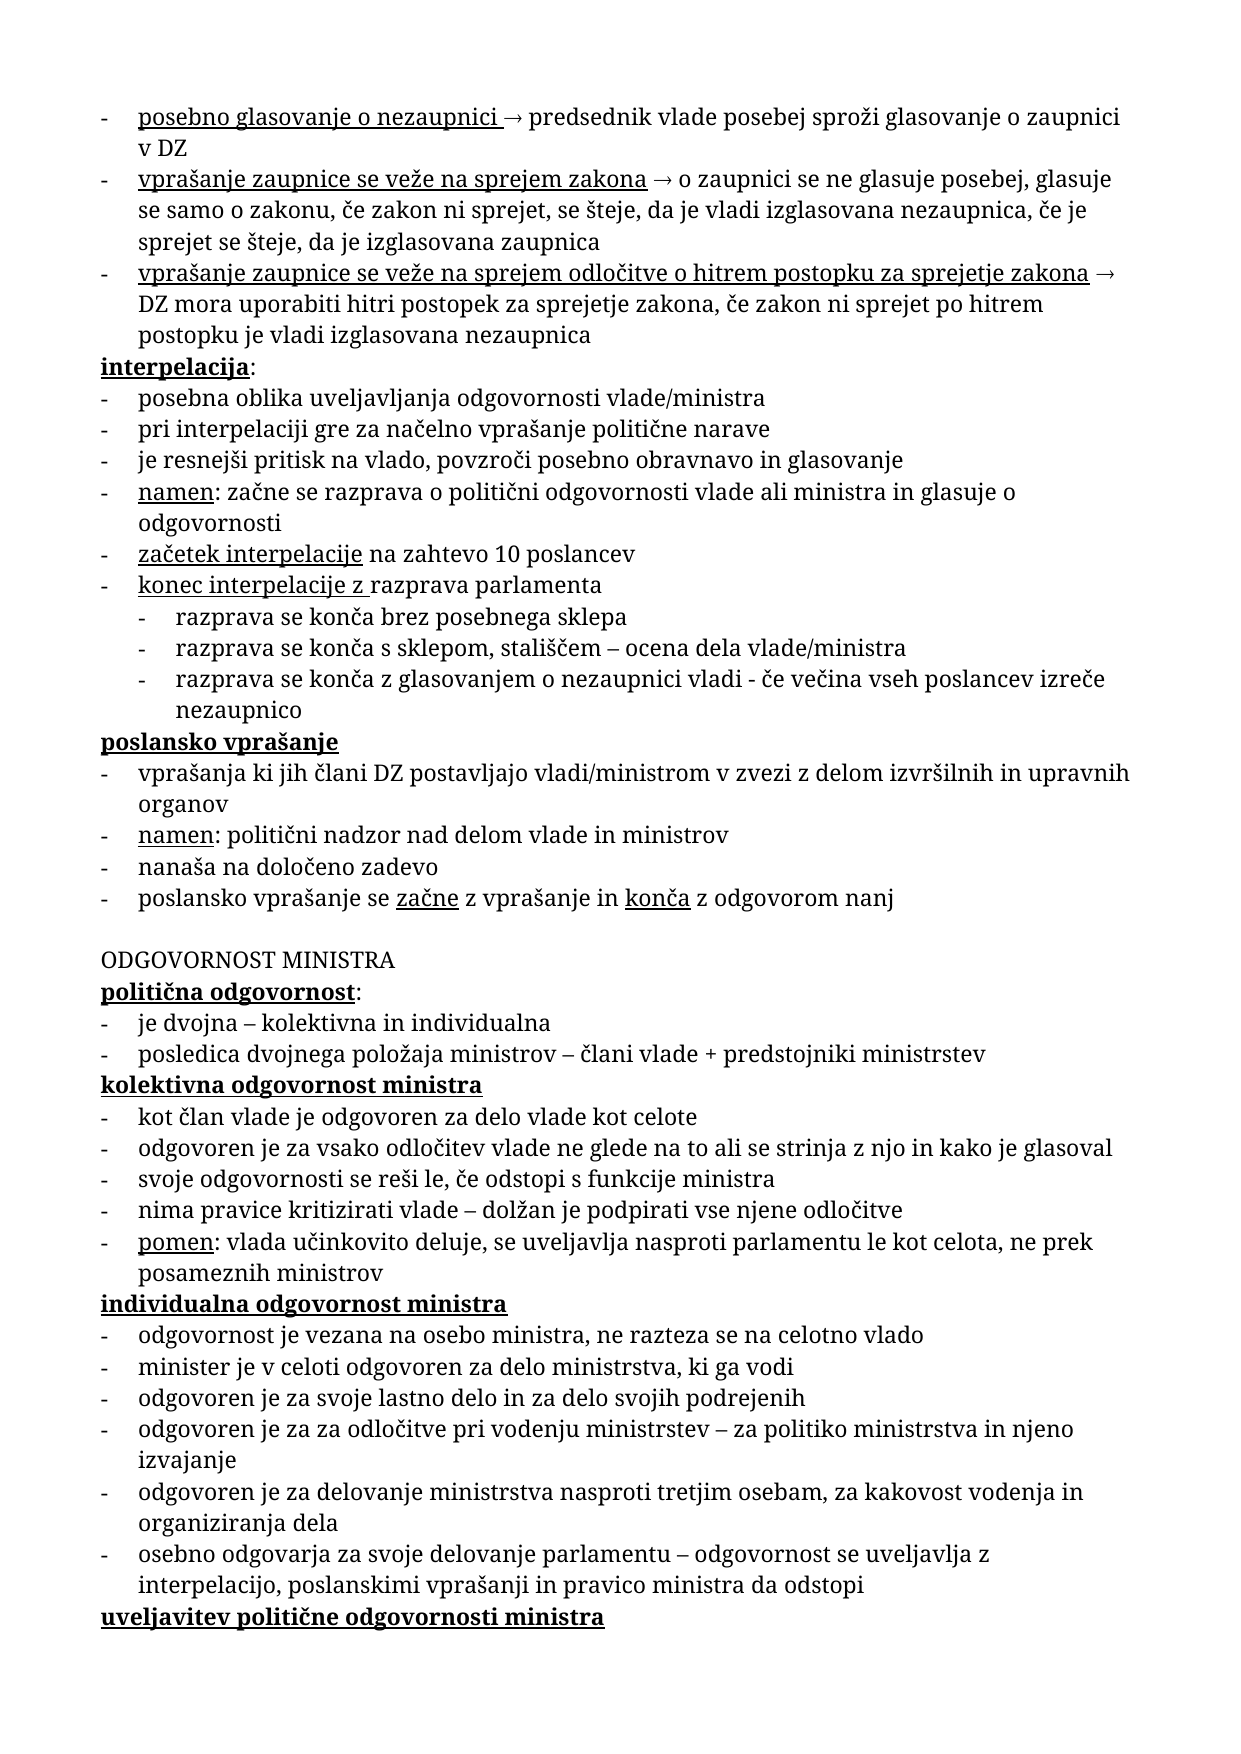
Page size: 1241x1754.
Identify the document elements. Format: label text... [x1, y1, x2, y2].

list konec interpelacije z razprava parlamenta [100, 569, 1140, 600]
list odgovoren je za vsako odločitev vlade ne glede na to ali se strinja z njo in kako je glasoval [100, 1132, 1140, 1163]
list posledica dvojnega položaja ministrov – člani vlade + predstojniki ministrstev [100, 1038, 1140, 1069]
list je resnejši pritisk na vlado, povzroči posebno obravnavo in glasovanje [100, 444, 1140, 475]
list posebno glasovanje o nezaupnici  predsednik vlade posebej sproži glasovanje o zaupnici v DZ [100, 100, 1140, 163]
list odgovornost je vezana na osebo ministra, ne razteza se na celotno vlado [100, 1319, 1140, 1350]
list osebno odgovarja za svoje delovanje parlamentu – odgovornost se uveljavlja z interpelacijo, poslanskimi vprašanji in pravico ministra da odstopi [100, 1538, 1140, 1600]
list namen: politični nadzor nad delom vlade in ministrov [100, 819, 1140, 850]
list namen: začne se razprava o politični odgovornosti vlade ali ministra in glasuje o odgovornosti [100, 475, 1140, 538]
list minister je v celoti odgovoren za delo ministrstva, ki ga vodi [100, 1350, 1140, 1382]
list svoje odgovornosti se reši le, če odstopi s funkcije ministra [100, 1163, 1140, 1194]
list nanaša na določeno zadevo [100, 850, 1140, 882]
text politična odgovornost: [100, 975, 1140, 1007]
list odgovoren je za svoje lastno delo in za delo svojih podrejenih [100, 1382, 1140, 1413]
list vprašanja ki jih člani DZ postavljajo vladi/ministrom v zvezi z delom izvršilnih in upravnih organov [100, 757, 1140, 819]
list vprašanje zaupnice se veže na sprejem odločitve o hitrem postopku za sprejetje zakona  DZ mora uporabiti hitri postopek za sprejetje zakona, če zakon ni sprejet po hitrem postopku je vladi izglasovana nezaupnica [100, 257, 1140, 350]
list odgovoren je za delovanje ministrstva nasproti tretjim osebam, za kakovost vodenja in organiziranja dela [100, 1475, 1140, 1538]
text ODGOVORNOST MINISTRA [100, 944, 1140, 975]
list posebna oblika uveljavljanja odgovornosti vlade/ministra [100, 382, 1140, 413]
list razprava se konča s sklepom, stališčem – ocena dela vlade/ministra [138, 632, 1140, 663]
text interpelacija: [100, 350, 1140, 382]
text uveljavitev politične odgovornosti ministra [100, 1600, 1140, 1632]
text kolektivna odgovornost ministra [100, 1069, 1140, 1100]
list poslansko vprašanje se začne z vprašanje in konča z odgovorom nanj [100, 882, 1140, 913]
list kot član vlade je odgovoren za delo vlade kot celote [100, 1100, 1140, 1132]
text individualna odgovornost ministra [100, 1288, 1140, 1319]
list razprava se konča z glasovanjem o nezaupnici vladi - če večina vseh poslancev izreče nezaupnico [138, 663, 1140, 725]
text poslansko vprašanje [100, 725, 1140, 757]
list odgovoren je za za odločitve pri vodenju ministrstev – za politiko ministrstva in njeno izvajanje [100, 1413, 1140, 1475]
list je dvojna – kolektivna in individualna [100, 1007, 1140, 1038]
list razprava se konča brez posebnega sklepa [138, 600, 1140, 632]
list pomen: vlada učinkovito deluje, se uveljavlja nasproti parlamentu le kot celota, ne prek posameznih ministrov [100, 1225, 1140, 1288]
list vprašanje zaupnice se veže na sprejem zakona  o zaupnici se ne glasuje posebej, glasuje se samo o zakonu, če zakon ni sprejet, se šteje, da je vladi izglasovana nezaupnica, če je sprejet se šteje, da je izglasovana zaupnica [100, 163, 1140, 257]
list pri interpelaciji gre za načelno vprašanje politične narave [100, 413, 1140, 444]
list nima pravice kritizirati vlade – dolžan je podpirati vse njene odločitve [100, 1194, 1140, 1225]
list začetek interpelacije na zahtevo 10 poslancev [100, 538, 1140, 569]
